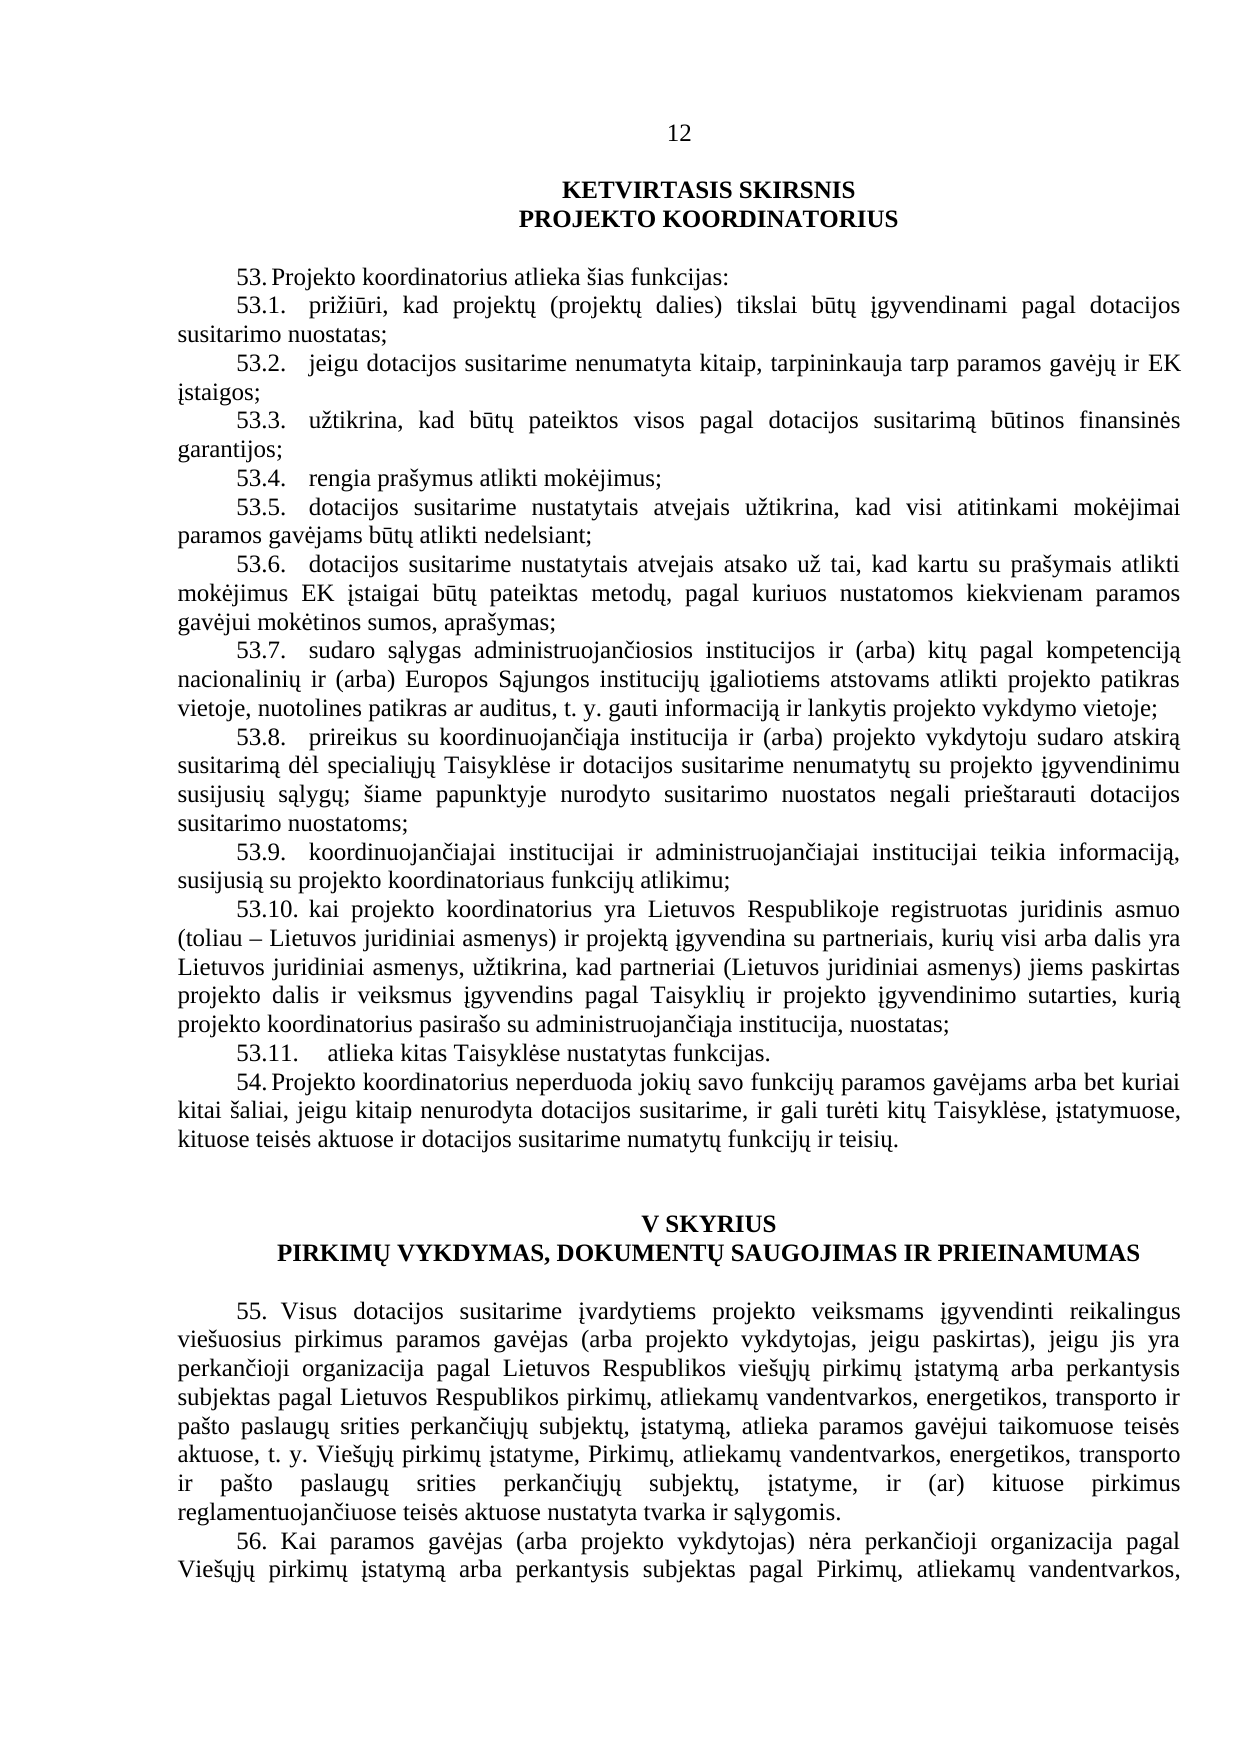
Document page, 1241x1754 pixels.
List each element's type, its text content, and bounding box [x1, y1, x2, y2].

text 53.3. užtikrina, kad būtų pateiktos visos pagal dotacijos susitarimą būtinos finansinės garantijos; [177, 406, 1181, 463]
text PROJEKTO KOORDINATORIUS [177, 204, 1181, 233]
text 53. Projekto koordinatorius atlieka šias funkcijas: [177, 262, 1181, 291]
text 54. Projekto koordinatorius neperduoda jokių savo funkcijų paramos gavėjams arba bet kuriai kitai šaliai, jeigu kitaip nenurodyta dotacijos susitarime, ir gali turėti kitų Taisyklėse, įstatymuose, kituose teisės aktuose ir dotacijos susitarime numatytų funkcijų ir teisių. [177, 1067, 1181, 1153]
text 56. Kai paramos gavėjas (arba projekto vykdytojas) nėra perkančioji organizacija pagal Viešųjų pirkimų įstatymą arba perkantysis subjektas pagal Pirkimų, atliekamų vandentvarkos, [177, 1526, 1181, 1583]
text 53.9. koordinuojančiajai institucijai ir administruojančiajai institucijai teikia informaciją, susijusią su projekto koordinatoriaus funkcijų atlikimu; [177, 837, 1181, 894]
text 55. Visus dotacijos susitarime įvardytiems projekto veiksmams įgyvendinti reikalingus viešuosius pirkimus paramos gavėjas (arba projekto vykdytojas, jeigu paskirtas), jeigu jis yra perkančioji organizacija pagal Lietuvos Respublikos viešųjų pirkimų įstatymą arba perkantysis subjektas pagal Lietuvos Respublikos pirkimų, atliekamų vandentvarkos, energetikos, transporto ir pašto paslaugų srities perkančiųjų subjektų, įstatymą, atlieka paramos gavėjui taikomuose teisės aktuose, t. y. Viešųjų pirkimų įstatyme, Pirkimų, atliekamų vandentvarkos, energetikos, transporto ir pašto paslaugų srities perkančiųjų subjektų, įstatyme, ir (ar) kituose pirkimus reglamentuojančiuose teisės aktuose nustatyta tvarka ir sąlygomis. [177, 1296, 1181, 1526]
text 53.6. dotacijos susitarime nustatytais atvejais atsako už tai, kad kartu su prašymais atlikti mokėjimus EK įstaigai būtų pateiktas metodų, pagal kuriuos nustatomos kiekvienam paramos gavėjui mokėtinos sumos, aprašymas; [177, 549, 1181, 636]
text 53.5. dotacijos susitarime nustatytais atvejais užtikrina, kad visi atitinkami mokėjimai paramos gavėjams būtų atlikti nedelsiant; [177, 492, 1181, 549]
text KETVIRTASIS SKIRSNIS [177, 176, 1181, 204]
text v SKYRIUS [177, 1209, 1181, 1238]
text 53.1. prižiūri, kad projektų (projektų dalies) tikslai būtų įgyvendinami pagal dotacijos susitarimo nuostatas; [177, 291, 1181, 348]
text 53.4. rengia prašymus atlikti mokėjimus; [177, 463, 1181, 492]
text pirkimų vykdymas, DOKUMENTŲ SAUGOJIMAS IR PRIEINAMUMAS [177, 1238, 1181, 1267]
text 53.2. jeigu dotacijos susitarime nenumatyta kitaip, tarpininkauja tarp paramos gavėjų ir EK įstaigos; [177, 348, 1181, 406]
text 53.10. kai projekto koordinatorius yra Lietuvos Respublikoje registruotas juridinis asmuo (toliau – Lietuvos juridiniai asmenys) ir projektą įgyvendina su partneriais, kurių visi arba dalis yra Lietuvos juridiniai asmenys, užtikrina, kad partneriai (Lietuvos juridiniai asmenys) jiems paskirtas projekto dalis ir veiksmus įgyvendins pagal Taisyklių ir projekto įgyvendinimo sutarties, kurią projekto koordinatorius pasirašo su administruojančiąja institucija, nuostatas; [177, 894, 1181, 1038]
text 53.8. prireikus su koordinuojančiąja institucija ir (arba) projekto vykdytoju sudaro atskirą susitarimą dėl specialiųjų Taisyklėse ir dotacijos susitarime nenumatytų su projekto įgyvendinimu susijusių sąlygų; šiame papunktyje nurodyto susitarimo nuostatos negali prieštarauti dotacijos susitarimo nuostatoms; [177, 722, 1181, 837]
text 53.11. atlieka kitas Taisyklėse nustatytas funkcijas. [177, 1038, 1181, 1067]
text 53.7. sudaro sąlygas administruojančiosios institucijos ir (arba) kitų pagal kompetenciją nacionalinių ir (arba) Europos Sąjungos institucijų įgaliotiems atstovams atlikti projekto patikras vietoje, nuotolines patikras ar auditus, t. y. gauti informaciją ir lankytis projekto vykdymo vietoje; [177, 636, 1181, 722]
